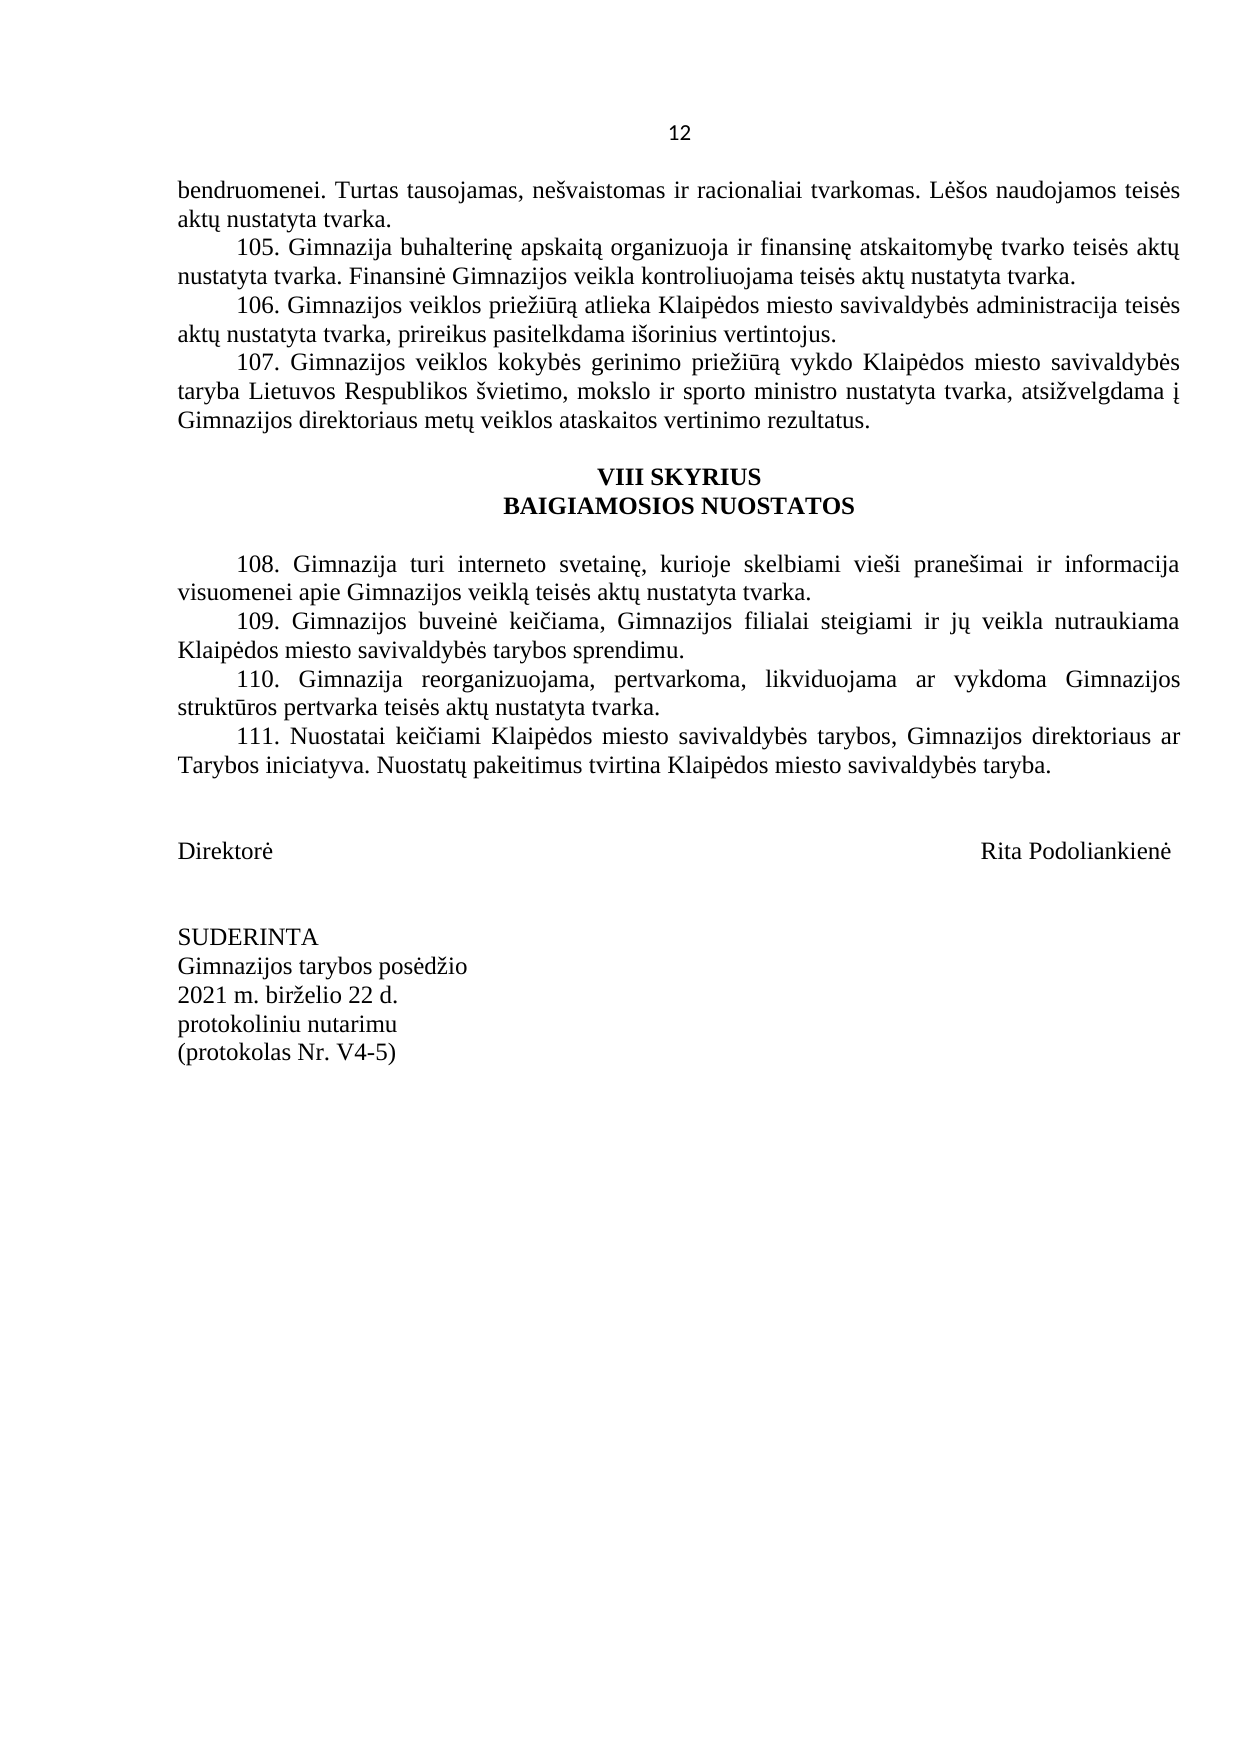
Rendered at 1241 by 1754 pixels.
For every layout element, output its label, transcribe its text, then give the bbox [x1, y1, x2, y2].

text 109. Gimnazijos buveinė keičiama, Gimnazijos filialai steigiami ir jų veikla nutraukiama Klaipėdos miesto savivaldybės tarybos sprendimu. [177, 606, 1181, 664]
text 106. Gimnazijos veiklos priežiūrą atlieka Klaipėdos miesto savivaldybės administracija teisės aktų nustatyta tvarka, prireikus pasitelkdama išorinius vertintojus. [177, 290, 1181, 347]
text Direktorė Rita Podoliankienė [177, 836, 1181, 865]
text BAIGIAMOSIOS NUOSTATOS [177, 491, 1181, 520]
text VIII SKYRIUS [177, 462, 1181, 491]
text 2021 m. birželio 22 d. [177, 980, 1181, 1009]
text 107. Gimnazijos veiklos kokybės gerinimo priežiūrą vykdo Klaipėdos miesto savivaldybės taryba Lietuvos Respublikos švietimo, mokslo ir sporto ministro nustatyta tvarka, atsižvelgdama į Gimnazijos direktoriaus metų veiklos ataskaitos vertinimo rezultatus. [177, 347, 1181, 434]
text Gimnazijos tarybos posėdžio [177, 951, 1181, 980]
text 110. Gimnazija reorganizuojama, pertvarkoma, likviduojama ar vykdoma Gimnazijos struktūros pertvarka teisės aktų nustatyta tvarka. [177, 664, 1181, 721]
text 105. Gimnazija buhalterinę apskaitą organizuoja ir finansinę atskaitomybę tvarko teisės aktų nustatyta tvarka. Finansinė Gimnazijos veikla kontroliuojama teisės aktų nustatyta tvarka. [177, 232, 1181, 290]
text 111. Nuostatai keičiami Klaipėdos miesto savivaldybės tarybos, Gimnazijos direktoriaus ar Tarybos iniciatyva. Nuostatų pakeitimus tvirtina Klaipėdos miesto savivaldybės taryba. [177, 721, 1181, 779]
text bendruomenei. Turtas tausojamas, nešvaistomas ir racionaliai tvarkomas. Lėšos naudojamos teisės aktų nustatyta tvarka. [177, 175, 1181, 232]
text protokoliniu nutarimu [177, 1009, 1181, 1037]
text SUDERINTA [177, 922, 1181, 951]
text 108. Gimnazija turi interneto svetainę, kurioje skelbiami vieši pranešimai ir informacija visuomenei apie Gimnazijos veiklą teisės aktų nustatyta tvarka. [177, 549, 1181, 606]
text (protokolas Nr. V4-5) [177, 1037, 1181, 1066]
